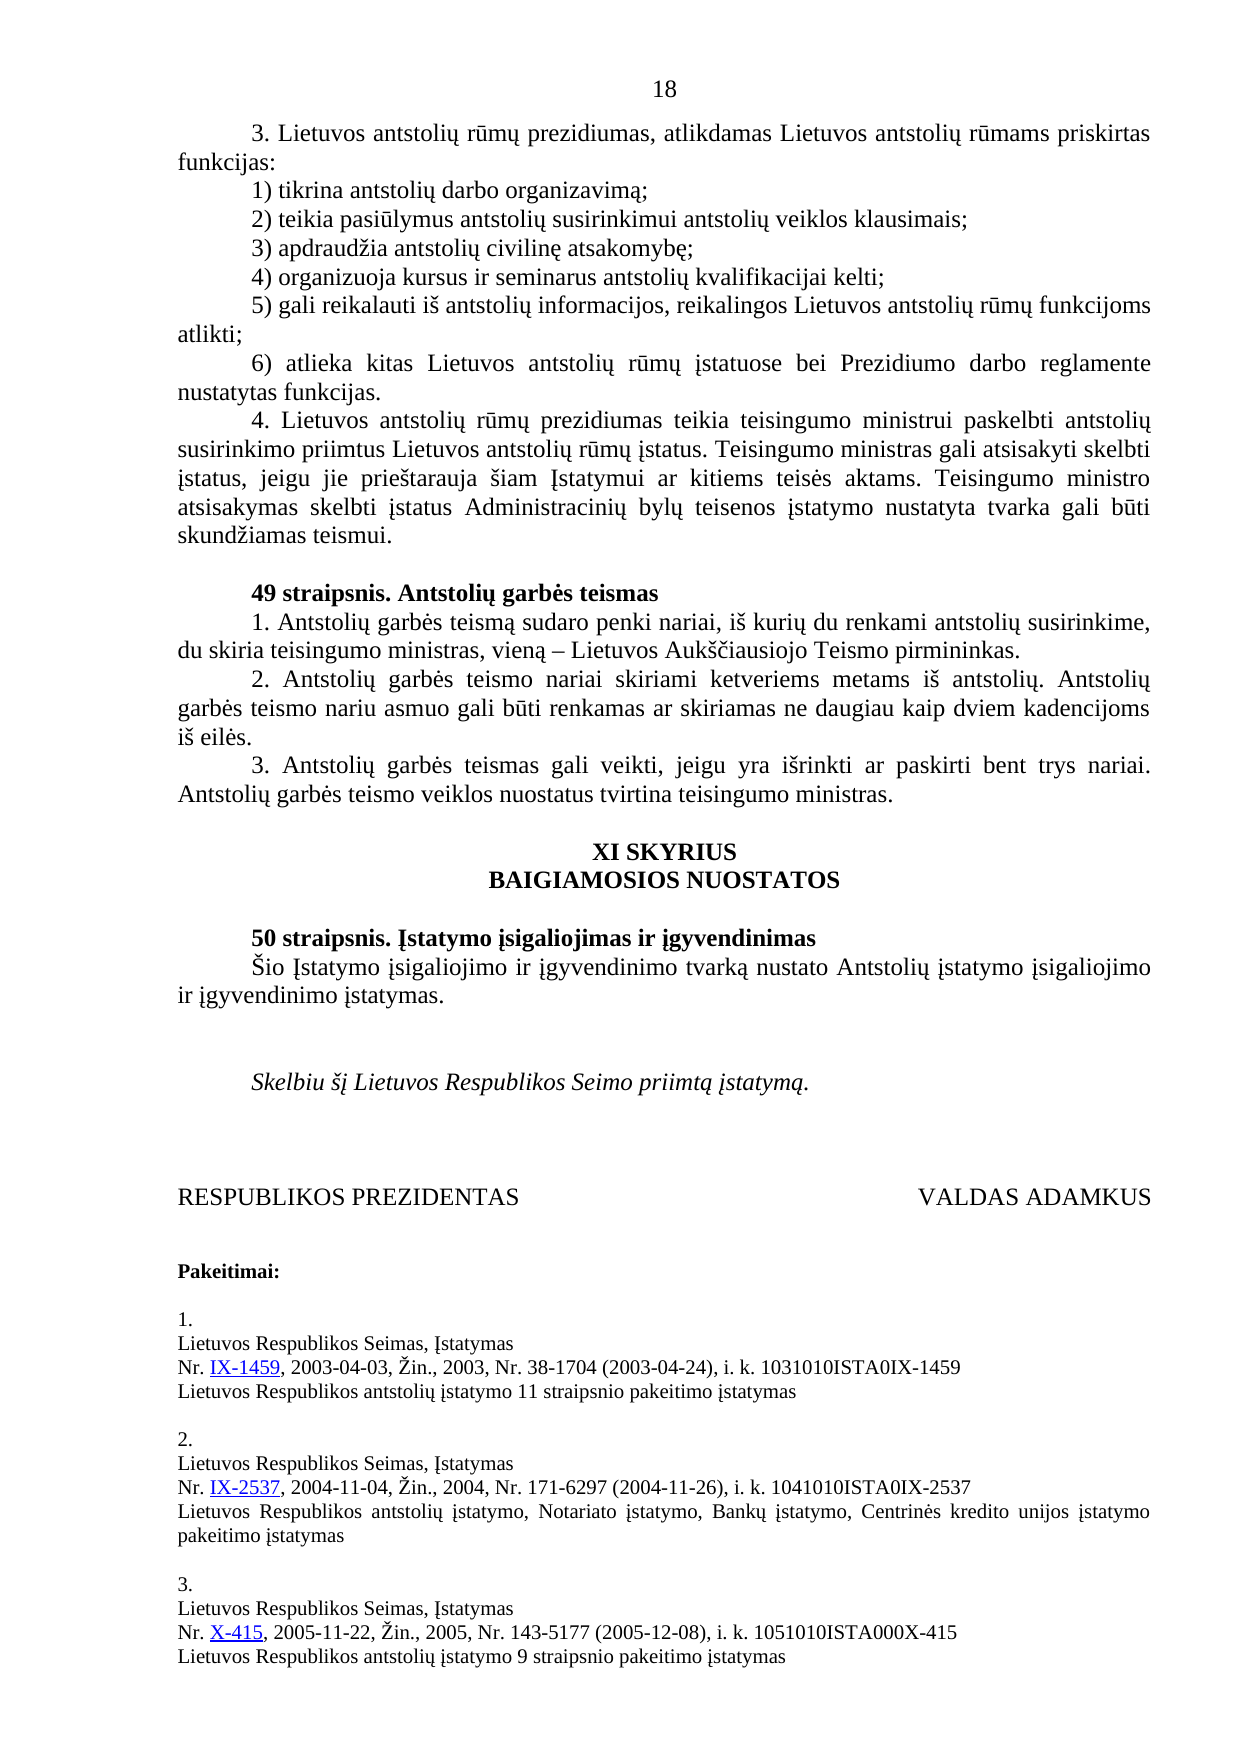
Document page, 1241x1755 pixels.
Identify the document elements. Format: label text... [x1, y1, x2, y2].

text Nr. IX-2537, 2004-11-04, Žin., 2004, Nr. 171-6297 (2004-11-26), i. k. 1041010ISTA0IX-2537 [177, 1475, 1152, 1499]
text Lietuvos Respublikos antstolių įstatymo 9 straipsnio pakeitimo įstatymas [177, 1644, 1152, 1668]
text 3. Lietuvos antstolių rūmų prezidiumas, atlikdamas Lietuvos antstolių rūmams priskirtas funkcijas: [177, 118, 1152, 176]
text 1) tikrina antstolių darbo organizavimą; [177, 176, 1152, 204]
text Lietuvos Respublikos Seimas, Įstatymas [177, 1451, 1152, 1475]
text BAIGIAMOSIOS NUOSTATOS [177, 866, 1152, 894]
text 1. Antstolių garbės teismą sudaro penki nariai, iš kurių du renkami antstolių susirinkime, du skiria teisingumo ministras, vieną – Lietuvos Aukščiausiojo Teismo pirmininkas. [177, 607, 1152, 664]
text 5) gali reikalauti iš antstolių informacijos, reikalingos Lietuvos antstolių rūmų funkcijoms atlikti; [177, 291, 1152, 348]
text Nr. IX-1459, 2003-04-03, Žin., 2003, Nr. 38-1704 (2003-04-24), i. k. 1031010ISTA0IX-1459 [177, 1355, 1152, 1379]
text Nr. X-415, 2005-11-22, Žin., 2005, Nr. 143-5177 (2005-12-08), i. k. 1051010ISTA000X-415 [177, 1620, 1152, 1644]
text Lietuvos Respublikos antstolių įstatymo, Notariato įstatymo, Bankų įstatymo, Centrinės kredito unijos įstatymo pakeitimo įstatymas [177, 1499, 1152, 1547]
text RESPUBLIKOS PREZIDENTAS VALDAS ADAMKUS [177, 1182, 1152, 1211]
text 3) apdraudžia antstolių civilinę atsakomybę; [177, 233, 1152, 262]
text 6) atlieka kitas Lietuvos antstolių rūmų įstatuose bei Prezidiumo darbo reglamente nustatytas funkcijas. [177, 348, 1152, 406]
text 4) organizuoja kursus ir seminarus antstolių kvalifikacijai kelti; [177, 262, 1152, 291]
text Šio Įstatymo įsigaliojimo ir įgyvendinimo tvarką nustato Antstolių įstatymo įsigaliojimo ir įgyvendinimo įstatymas. [177, 952, 1152, 1009]
text 4. Lietuvos antstolių rūmų prezidiumas teikia teisingumo ministrui paskelbti antstolių susirinkimo priimtus Lietuvos antstolių rūmų įstatus. Teisingumo ministras gali atsisakyti skelbti įstatus, jeigu jie prieštarauja šiam Įstatymui ar kitiems teisės aktams. Teisingumo ministro atsisakymas skelbti įstatus Administracinių bylų teisenos įstatymo nustatyta tvarka gali būti skundžiamas teismui. [177, 406, 1152, 549]
text 3. [177, 1572, 1152, 1596]
text 2. Antstolių garbės teismo nariai skiriami ketveriems metams iš antstolių. Antstolių garbės teismo nariu asmuo gali būti renkamas ar skiriamas ne daugiau kaip dviem kadencijoms iš eilės. [177, 664, 1152, 751]
text Lietuvos Respublikos Seimas, Įstatymas [177, 1596, 1152, 1620]
text Skelbiu šį Lietuvos Respublikos Seimo priimtą įstatymą. [177, 1067, 1152, 1096]
text Pakeitimai: [177, 1259, 1152, 1283]
text 3. Antstolių garbės teismas gali veikti, jeigu yra išrinkti ar paskirti bent trys nariai. Antstolių garbės teismo veiklos nuostatus tvirtina teisingumo ministras. [177, 751, 1152, 808]
text Lietuvos Respublikos antstolių įstatymo 11 straipsnio pakeitimo įstatymas [177, 1379, 1152, 1403]
text 50 straipsnis. Įstatymo įsigaliojimas ir įgyvendinimas [177, 923, 1152, 952]
text 1. [177, 1307, 1152, 1331]
text XI SKYRIUS [177, 837, 1152, 866]
text 49 straipsnis. Antstolių garbės teismas [177, 578, 1152, 607]
text 2. [177, 1427, 1152, 1451]
text Lietuvos Respublikos Seimas, Įstatymas [177, 1331, 1152, 1355]
text 2) teikia pasiūlymus antstolių susirinkimui antstolių veiklos klausimais; [177, 204, 1152, 233]
